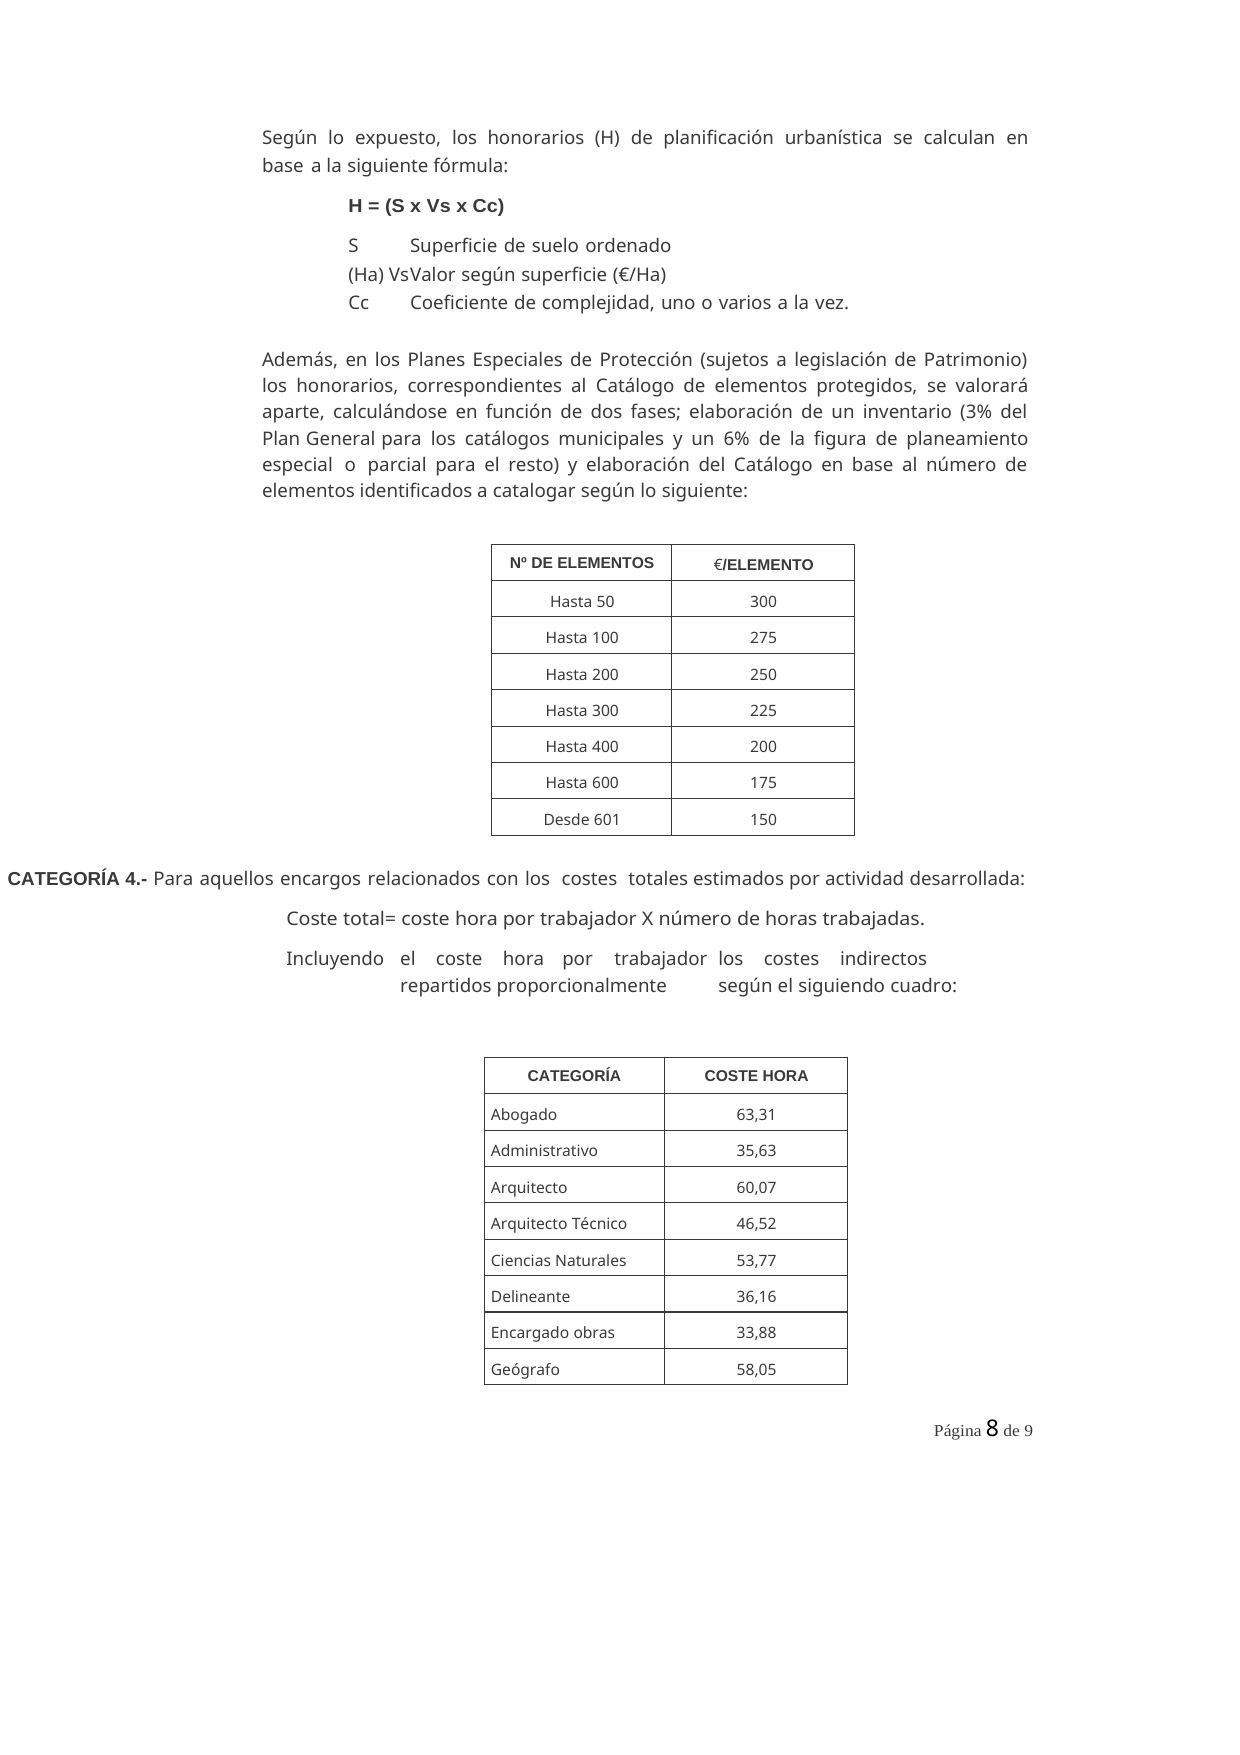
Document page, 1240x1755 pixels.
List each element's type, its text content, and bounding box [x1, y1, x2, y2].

table_cell Hasta 50 [492, 581, 671, 616]
table_cell 36,16 [665, 1276, 847, 1311]
table_cell Desde 601 [492, 799, 671, 834]
list CATEGORÍA 4.- Para aquellos encargos relacionados con los costes totales estimados por actividad desarrollada: [0, 865, 1028, 891]
text Además, en los Planes Especiales de Protección (sujetos a legislación de Patrimonio) los honorarios, correspondientes al Catálogo de elementos protegidos, se valorará aparte, calculándose en función de dos fases; elaboración de un inventario (3% del Plan General para los catálogos municipales y un 6% de la figura de planeamiento especial o parcial para el resto) y elaboración del Catálogo en base al número de elementos identificados a catalogar según lo siguiente: [262, 346, 1029, 503]
table_cell 53,77 [665, 1240, 847, 1275]
subtitle H = (S x Vs x Cc) [348, 194, 1231, 216]
table_cell 175 [672, 763, 854, 798]
table_cell Ciencias Naturales [485, 1240, 664, 1275]
table_cell 35,63 [665, 1131, 847, 1166]
table_cell 63,31 [665, 1094, 847, 1129]
table_cell Administrativo [485, 1131, 664, 1166]
table_cell 225 [672, 690, 854, 726]
table_cell Arquitecto Técnico [485, 1203, 664, 1239]
table_cell 275 [672, 617, 854, 653]
table_cell Abogado [485, 1094, 664, 1129]
table_header €/ELEMENTO [672, 545, 854, 580]
text Incluyendo el coste hora por trabajador los costes indirectos repartidos proporcionalmente según el siguiendo cuadro: [286, 945, 1028, 997]
table_cell 58,05 [665, 1349, 847, 1384]
table_cell 250 [672, 654, 854, 689]
text Según lo expuesto, los honorarios (H) de planificación urbanística se calculan en base a la siguiente fórmula: [262, 124, 1029, 178]
table_cell 300 [672, 581, 854, 616]
table_cell 33,88 [665, 1313, 847, 1348]
table_header CATEGORÍA [485, 1058, 664, 1093]
text Coste total= coste hora por trabajador X número de horas trabajadas. [286, 905, 1231, 931]
table_cell 150 [672, 799, 854, 834]
table_cell Hasta 400 [492, 727, 671, 762]
table_cell Arquitecto [485, 1167, 664, 1202]
table_cell 60,07 [665, 1167, 847, 1202]
table_cell Delineante [485, 1276, 664, 1311]
table_cell Hasta 600 [492, 763, 671, 798]
table_cell 200 [672, 727, 854, 762]
table_header COSTE HORA [665, 1058, 847, 1093]
text S Superficie de suelo ordenado (Ha) Vs Valor según superficie (€/Ha) [348, 233, 703, 286]
table_cell Hasta 200 [492, 654, 671, 689]
table_cell Geógrafo [485, 1349, 664, 1384]
text Cc Coeficiente de complejidad, uno o varios a la vez. [348, 289, 1231, 315]
table_header Nº DE ELEMENTOS [492, 545, 671, 580]
table_cell Encargado obras [485, 1313, 664, 1348]
table_cell 46,52 [665, 1203, 847, 1239]
table_cell Hasta 100 [492, 617, 671, 653]
table_cell Hasta 300 [492, 690, 671, 726]
